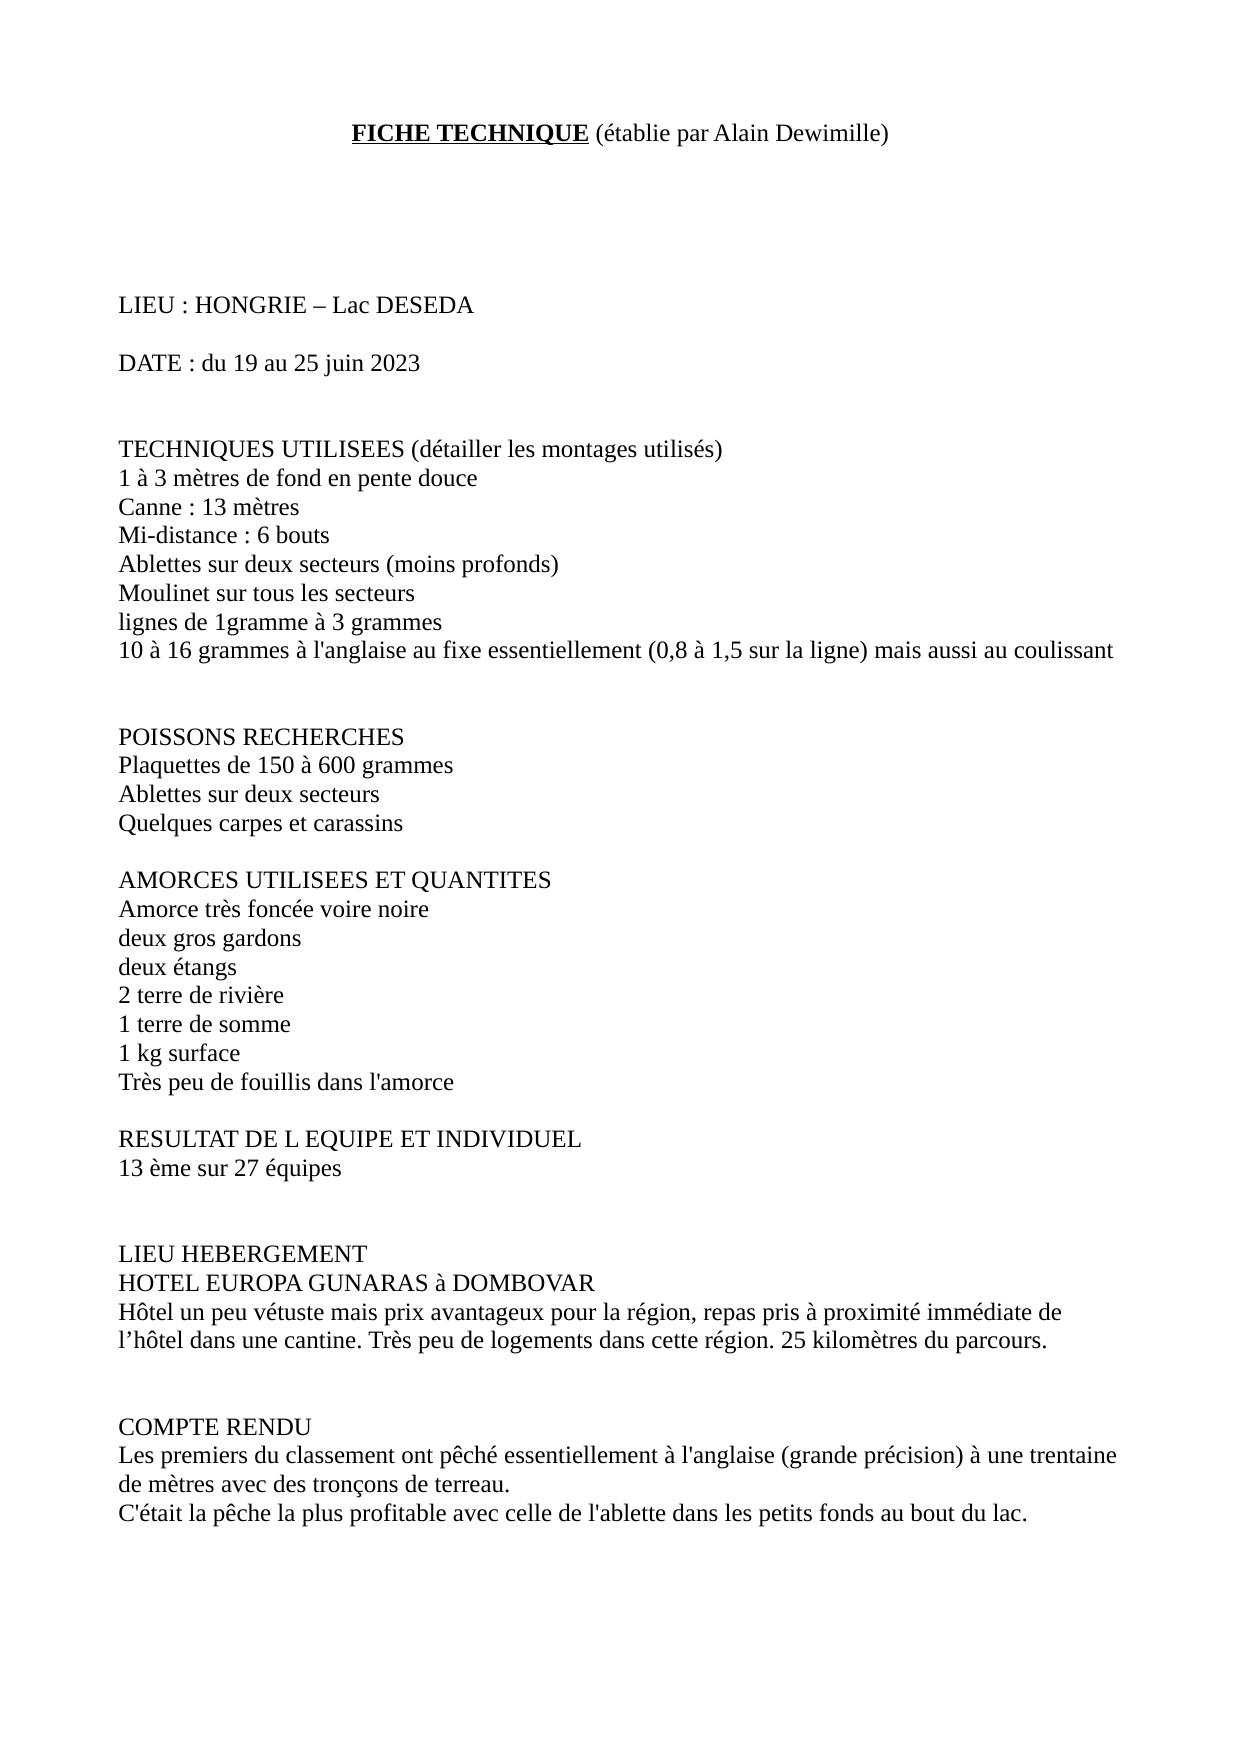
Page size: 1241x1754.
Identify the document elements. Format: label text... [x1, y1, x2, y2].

text Hôtel un peu vétuste mais prix avantageux pour la région, repas pris à proximité immédiate de l’hôtel dans une cantine. Très peu de logements dans cette région. 25 kilomètres du parcours. [118, 1297, 1122, 1354]
text RESULTAT DE L EQUIPE ET INDIVIDUEL [118, 1124, 1122, 1153]
text lignes de 1gramme à 3 grammes [118, 607, 1122, 636]
text LIEU : HONGRIE – Lac DESEDA [118, 291, 1122, 319]
text COMPTE RENDU [118, 1412, 1122, 1441]
text Amorce très foncée voire noire [118, 894, 1122, 923]
text AMORCES UTILISEES ET QUANTITES [118, 866, 1122, 894]
text Très peu de fouillis dans l'amorce [118, 1067, 1122, 1096]
text FICHE TECHNIQUE (établie par Alain Dewimille) [118, 118, 1122, 147]
text deux étangs [118, 952, 1122, 981]
text 1 terre de somme [118, 1009, 1122, 1038]
text Ablettes sur deux secteurs [118, 779, 1122, 808]
text 10 à 16 grammes à l'anglaise au fixe essentiellement (0,8 à 1,5 sur la ligne) mais aussi au coulissant [118, 636, 1122, 664]
text 2 terre de rivière [118, 981, 1122, 1009]
text POISSONS RECHERCHES [118, 722, 1122, 751]
text Mi-distance : 6 bouts [118, 521, 1122, 549]
text DATE : du 19 au 25 juin 2023 [118, 348, 1122, 377]
text Les premiers du classement ont pêché essentiellement à l'anglaise (grande précision) à une trentaine de mètres avec des tronçons de terreau. [118, 1441, 1122, 1498]
text Ablettes sur deux secteurs (moins profonds) [118, 549, 1122, 578]
text C'était la pêche la plus profitable avec celle de l'ablette dans les petits fonds au bout du lac. [118, 1498, 1122, 1527]
text 1 à 3 mètres de fond en pente douce [118, 463, 1122, 492]
text Moulinet sur tous les secteurs [118, 578, 1122, 607]
text Quelques carpes et carassins [118, 808, 1122, 837]
text Canne : 13 mètres [118, 492, 1122, 521]
text LIEU HEBERGEMENT [118, 1239, 1122, 1268]
text Plaquettes de 150 à 600 grammes [118, 751, 1122, 779]
text HOTEL EUROPA GUNARAS à DOMBOVAR [118, 1268, 1122, 1297]
text TECHNIQUES UTILISEES (détailler les montages utilisés) [118, 434, 1122, 463]
text 1 kg surface [118, 1038, 1122, 1067]
text deux gros gardons [118, 923, 1122, 952]
text 13 ème sur 27 équipes [118, 1153, 1122, 1182]
